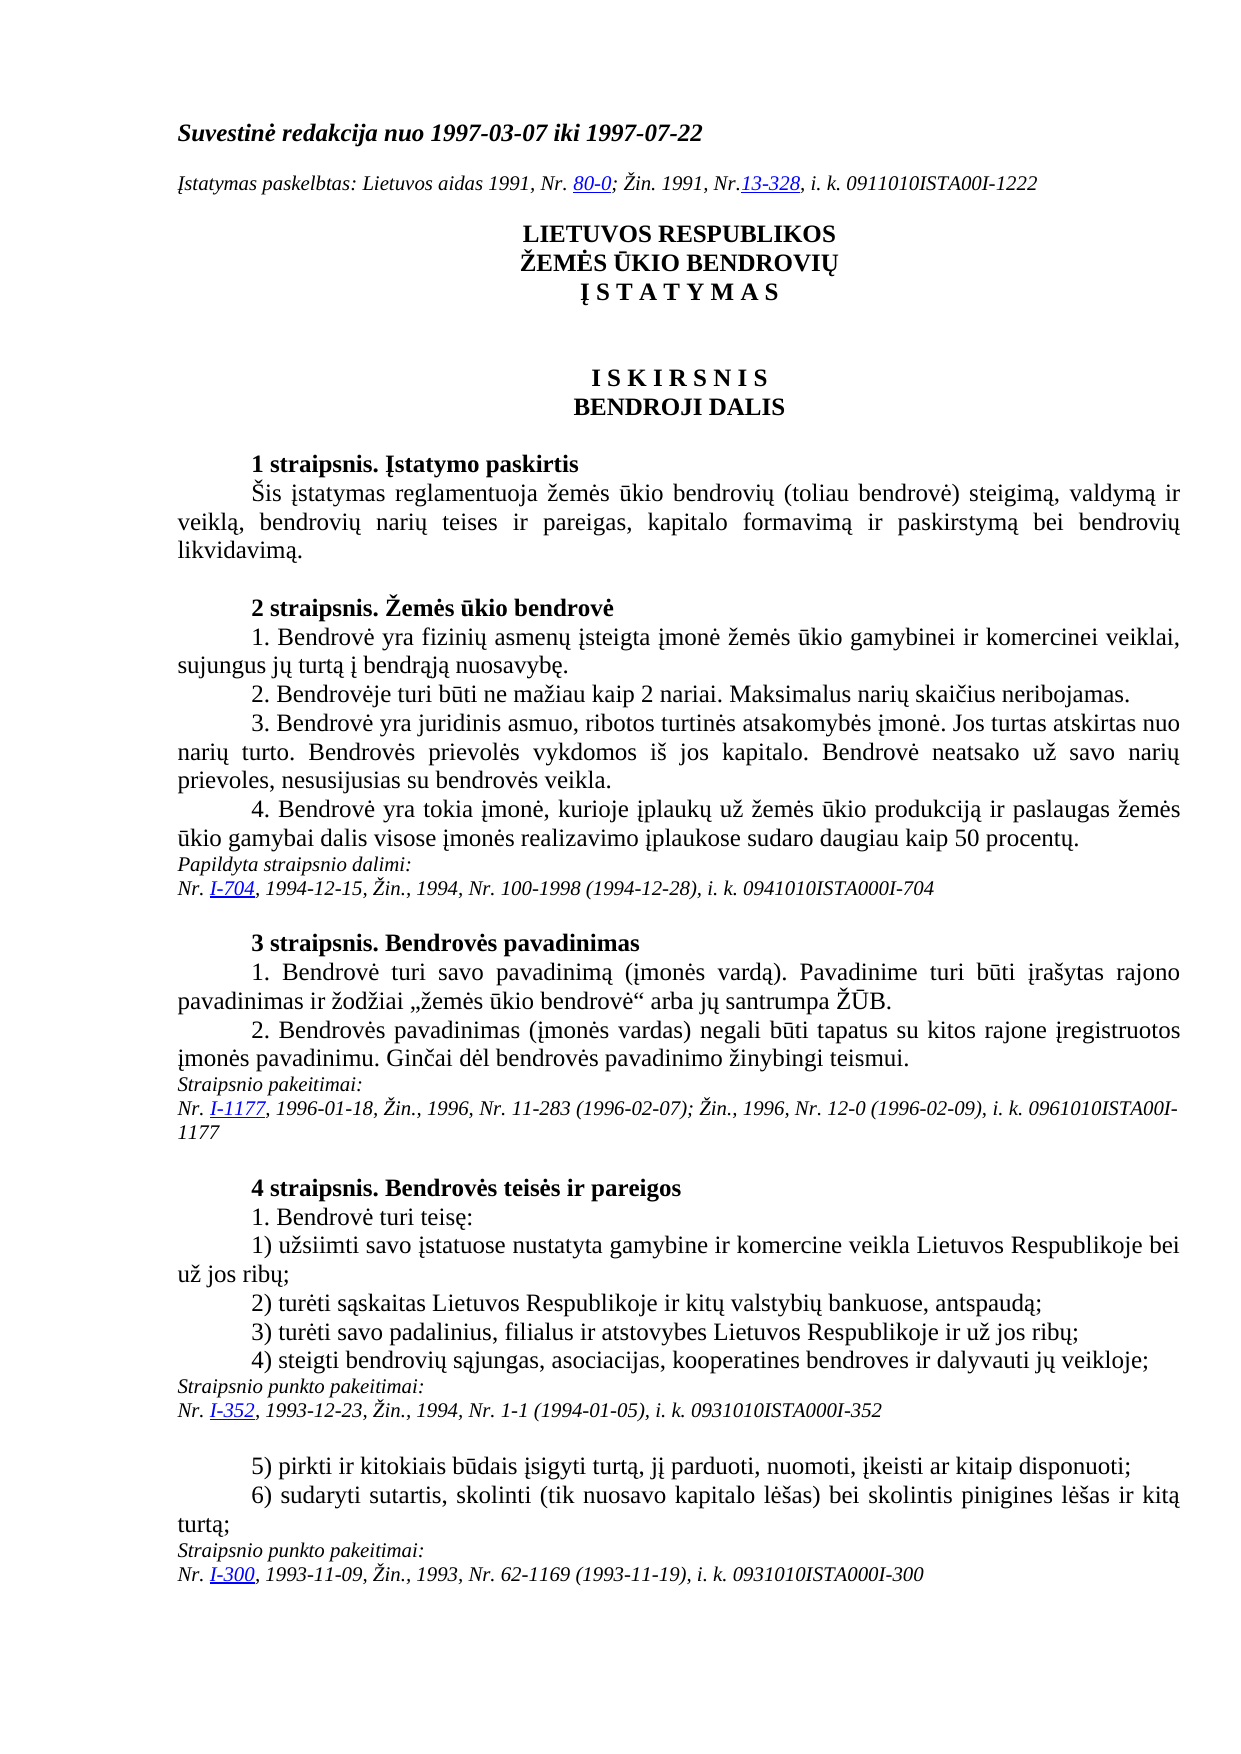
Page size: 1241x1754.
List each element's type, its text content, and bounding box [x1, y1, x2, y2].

text LIETUVOS RESPUBLIKOS ŽEMĖS ŪKIO BENDROVIŲ Į S T A T Y M A S [177, 219, 1181, 305]
text 4. Bendrovė yra tokia įmonė, kurioje įplaukų už žemės ūkio produkciją ir paslaugas žemės ūkio gamybai dalis visose įmonės realizavimo įplaukose sudaro daugiau kaip 50 procentų. [177, 794, 1181, 852]
text 6) sudaryti sutartis, skolinti (tik nuosavo kapitalo lėšas) bei skolintis pinigines lėšas ir kitą turtą; [177, 1480, 1181, 1537]
text 1. Bendrovė turi teisę: [177, 1202, 1181, 1231]
text I S K I R S N I S [177, 363, 1181, 392]
text 2) turėti sąskaitas Lietuvos Respublikoje ir kitų valstybių bankuose, antspaudą; [177, 1288, 1181, 1317]
text 3. Bendrovė yra juridinis asmuo, ribotos turtinės atsakomybės įmonė. Jos turtas atskirtas nuo narių turto. Bendrovės prievolės vykdomos iš jos kapitalo. Bendrovė neatsako už savo narių prievoles, nesusijusias su bendrovės veikla. [177, 708, 1181, 794]
text 2. Bendrovėje turi būti ne mažiau kaip 2 nariai. Maksimalus narių skaičius neribojamas. [177, 679, 1181, 708]
text Nr. I-300, 1993-11-09, Žin., 1993, Nr. 62-1169 (1993-11-19), i. k. 0931010ISTA000I-300 [177, 1562, 1181, 1586]
text Papildyta straipsnio dalimi: [177, 852, 1181, 876]
text Įstatymas paskelbtas: Lietuvos aidas 1991, Nr. 80-0; Žin. 1991, Nr.13-328, i. k. 0911010ISTA00I-1222 [177, 171, 1181, 195]
text 1. Bendrovė yra fizinių asmenų įsteigta įmonė žemės ūkio gamybinei ir komercinei veiklai, sujungus jų turtą į bendrąją nuosavybę. [177, 622, 1181, 679]
text 2 straipsnis. Žemės ūkio bendrovė [177, 593, 1181, 622]
text Straipsnio pakeitimai: [177, 1072, 1181, 1096]
text 4 straipsnis. Bendrovės teisės ir pareigos [177, 1173, 1181, 1202]
text Straipsnio punkto pakeitimai: [177, 1537, 1181, 1562]
text BENDROJI DALIS [177, 392, 1181, 420]
text Nr. I-704, 1994-12-15, Žin., 1994, Nr. 100-1998 (1994-12-28), i. k. 0941010ISTA000I-704 [177, 876, 1181, 900]
text 2. Bendrovės pavadinimas (įmonės vardas) negali būti tapatus su kitos rajone įregistruotos įmonės pavadinimu. Ginčai dėl bendrovės pavadinimo žinybingi teismui. [177, 1015, 1181, 1072]
text 5) pirkti ir kitokiais būdais įsigyti turtą, jį parduoti, nuomoti, įkeisti ar kitaip disponuoti; [177, 1451, 1181, 1480]
text Šis įstatymas reglamentuoja žemės ūkio bendrovių (toliau bendrovė) steigimą, valdymą ir veiklą, bendrovių narių teises ir pareigas, kapitalo formavimą ir paskirstymą bei bendrovių likvidavimą. [177, 478, 1181, 564]
text Suvestinė redakcija nuo 1997-03-07 iki 1997-07-22 [177, 118, 1181, 147]
text 4) steigti bendrovių sąjungas, asociacijas, kooperatines bendroves ir dalyvauti jų veikloje; [177, 1346, 1181, 1374]
text 3) turėti savo padalinius, filialus ir atstovybes Lietuvos Respublikoje ir už jos ribų; [177, 1317, 1181, 1346]
text 3 straipsnis. Bendrovės pavadinimas [177, 928, 1181, 957]
text 1. Bendrovė turi savo pavadinimą (įmonės vardą). Pavadinime turi būti įrašytas rajono pavadinimas ir žodžiai „žemės ūkio bendrovė“ arba jų santrumpa ŽŪB. [177, 957, 1181, 1015]
text Nr. I-1177, 1996-01-18, Žin., 1996, Nr. 11-283 (1996-02-07); Žin., 1996, Nr. 12-0 (1996-02-09), i. k. 0961010ISTA00I-1177 [177, 1096, 1181, 1144]
text 1 straipsnis. Įstatymo paskirtis [177, 449, 1181, 478]
text Nr. I-352, 1993-12-23, Žin., 1994, Nr. 1-1 (1994-01-05), i. k. 0931010ISTA000I-352 [177, 1398, 1181, 1422]
text 1) užsiimti savo įstatuose nustatyta gamybine ir komercine veikla Lietuvos Respublikoje bei už jos ribų; [177, 1231, 1181, 1288]
text Straipsnio punkto pakeitimai: [177, 1374, 1181, 1398]
